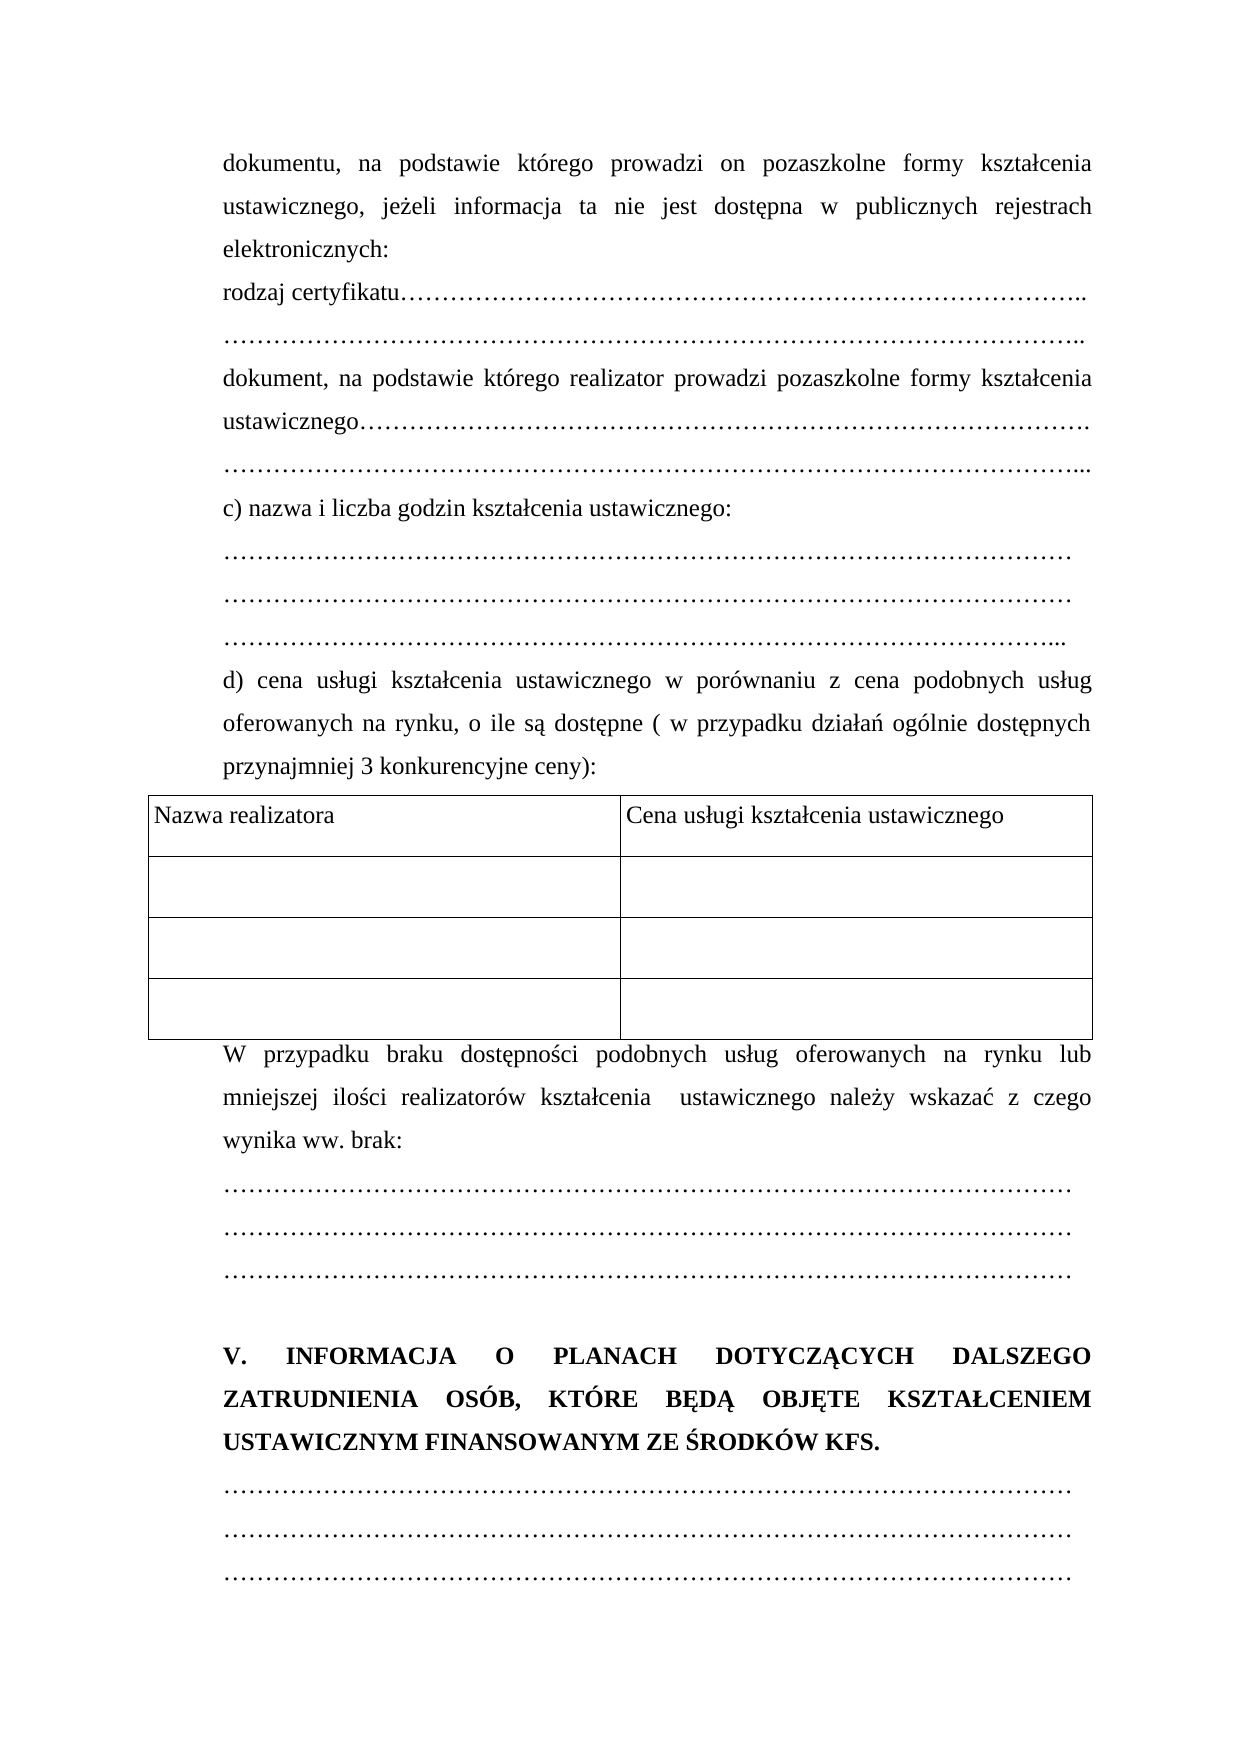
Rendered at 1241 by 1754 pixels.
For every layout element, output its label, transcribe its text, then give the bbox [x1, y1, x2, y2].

table_cell [621, 979, 1092, 1039]
list W przypadku braku dostępności podobnych usług oferowanych na rynku lub mniejszej ilości realizatorów kształcenia ustawicznego należy wskazać z czego wynika ww. brak: [223, 1040, 1092, 1154]
list ……………………………………………………………………………………………………………………………………………………………………………………………………………………………………………………………………………… [223, 1471, 1092, 1586]
table_header Nazwa realizatora [149, 796, 620, 856]
list dokumentu, na podstawie którego prowadzi on pozaszkolne formy kształcenia ustawicznego, jeżeli informacja ta nie jest dostępna w publicznych rejestrach elektronicznych: [223, 148, 1092, 263]
list d) cena usługi kształcenia ustawicznego w porównaniu z cena podobnych usług oferowanych na rynku, o ile są dostępne ( w przypadku działań ogólnie dostępnych przynajmniej 3 konkurencyjne ceny): [223, 665, 1092, 780]
list rodzaj certyfikatu……………………………………………………………………….. [223, 277, 1092, 306]
list dokument, na podstawie którego realizator prowadzi pozaszkolne formy kształcenia ustawicznego……………………………………………………………………………. [223, 363, 1092, 435]
list ……………………………………………………………………………………………………………………………………………………………………………………………………………………………………………………………………………… [223, 1169, 1092, 1284]
table_cell [149, 918, 620, 978]
list …………………………………………………………………………………………...c) nazwa i liczba godzin kształcenia ustawicznego: [223, 449, 1092, 521]
table_cell [149, 979, 620, 1039]
list ……………………………………………………………………………………………………………………………………………………………………………………………………………………………………………………………………………... [223, 536, 1092, 651]
table_cell [149, 857, 620, 917]
table_cell [621, 857, 1092, 917]
table_header Cena usługi kształcenia ustawicznego [621, 796, 1092, 856]
list V. INFORMACJA O PLANACH DOTYCZĄCYCH DALSZEGO ZATRUDNIENIA OSÓB, KTÓRE BĘDĄ OBJĘTE KSZTAŁCENIEM USTAWICZNYM FINANSOWANYM ZE ŚRODKÓW KFS. [223, 1341, 1092, 1456]
list ………………………………………………………………………………………….. [223, 320, 1092, 349]
table_cell [621, 918, 1092, 978]
